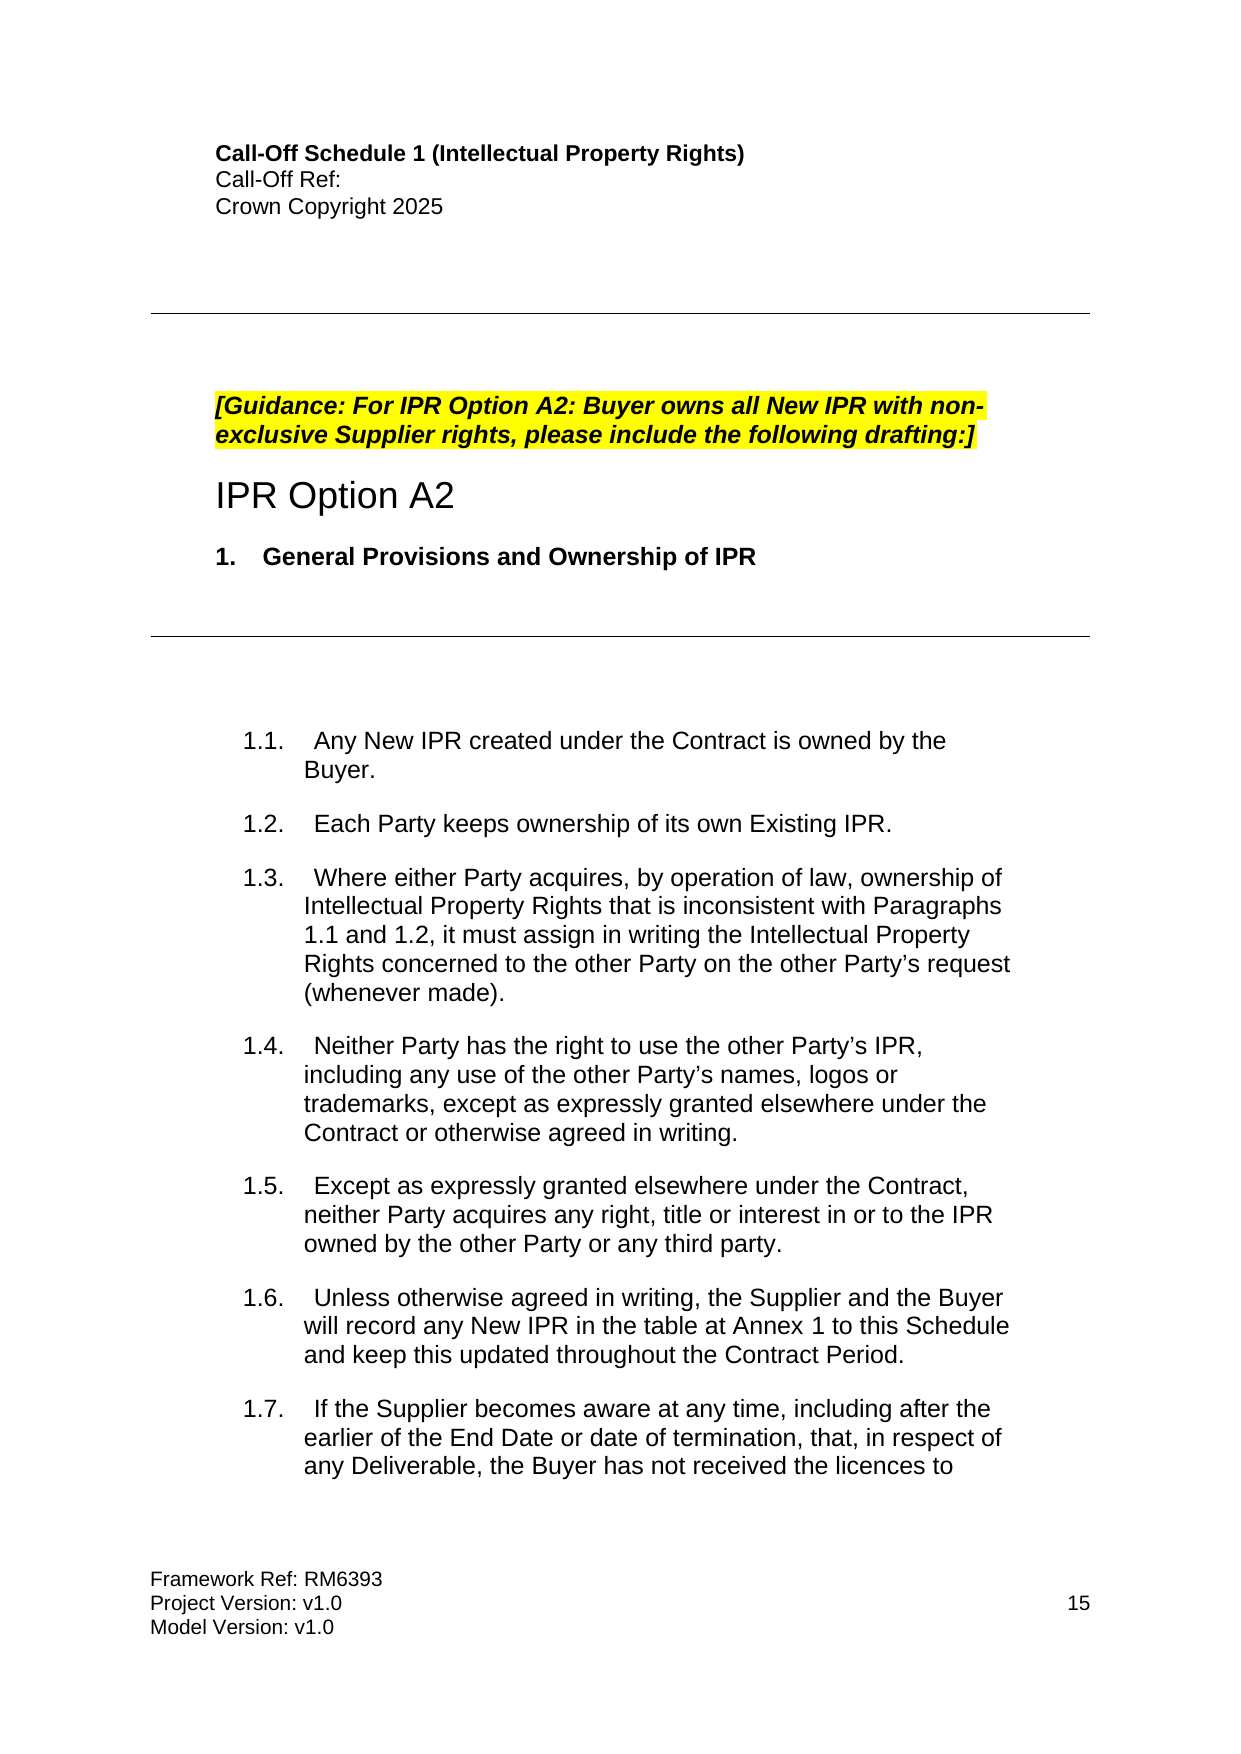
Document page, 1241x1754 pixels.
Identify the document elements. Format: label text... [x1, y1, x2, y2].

subtitle Neither Party has the right to use the other Party’s IPR, including any use of the other Party’s names, logos or trademarks, except as expressly granted elsewhere under the Contract or otherwise agreed in writing. [179, 966, 1089, 1106]
subtitle Where either Party acquires, by operation of law, ownership of Intellectual Property Rights that is inconsistent with Paragraphs 1.1 and 1.2, it must assign in writing the Intellectual Property Rights concerned to the other Party on the other Party’s request (whenever made). [179, 797, 1089, 966]
subtitle Each Party keeps ownership of its own Existing IPR. [179, 744, 1089, 797]
subtitle General Provisions and Ownership of IPR [151, 477, 1089, 635]
subtitle Unless otherwise agreed in writing, the Supplier and the Buyer will record any New IPR in the table at Annex 1 to this Schedule and keep this updated throughout the Contract Period. [179, 1217, 1089, 1329]
subtitle Except as expressly granted elsewhere under the Contract, neither Party acquires any right, title or interest in or to the IPR owned by the other Party or any third party. [179, 1106, 1089, 1217]
subtitle Any New IPR created under the Contract is owned by the Buyer. [179, 662, 1089, 744]
subtitle If the Supplier becomes aware at any time, including after the earlier of the End Date or date of termination, that, in respect of any Deliverable, the Buyer has not received the licences to Supplier Existing IPRs or Third Party IPRs required by Paragraphs 2 and 6, the Supplier must, within 10 Working Days notify the Buyer: [179, 1329, 1089, 1545]
text [Guidance: For IPR Option A2: Buyer owns all New IPR with non-exclusive Supplier rights, please include the following drafting:] [151, 327, 1089, 408]
text IPR Option A2 [151, 408, 1089, 477]
